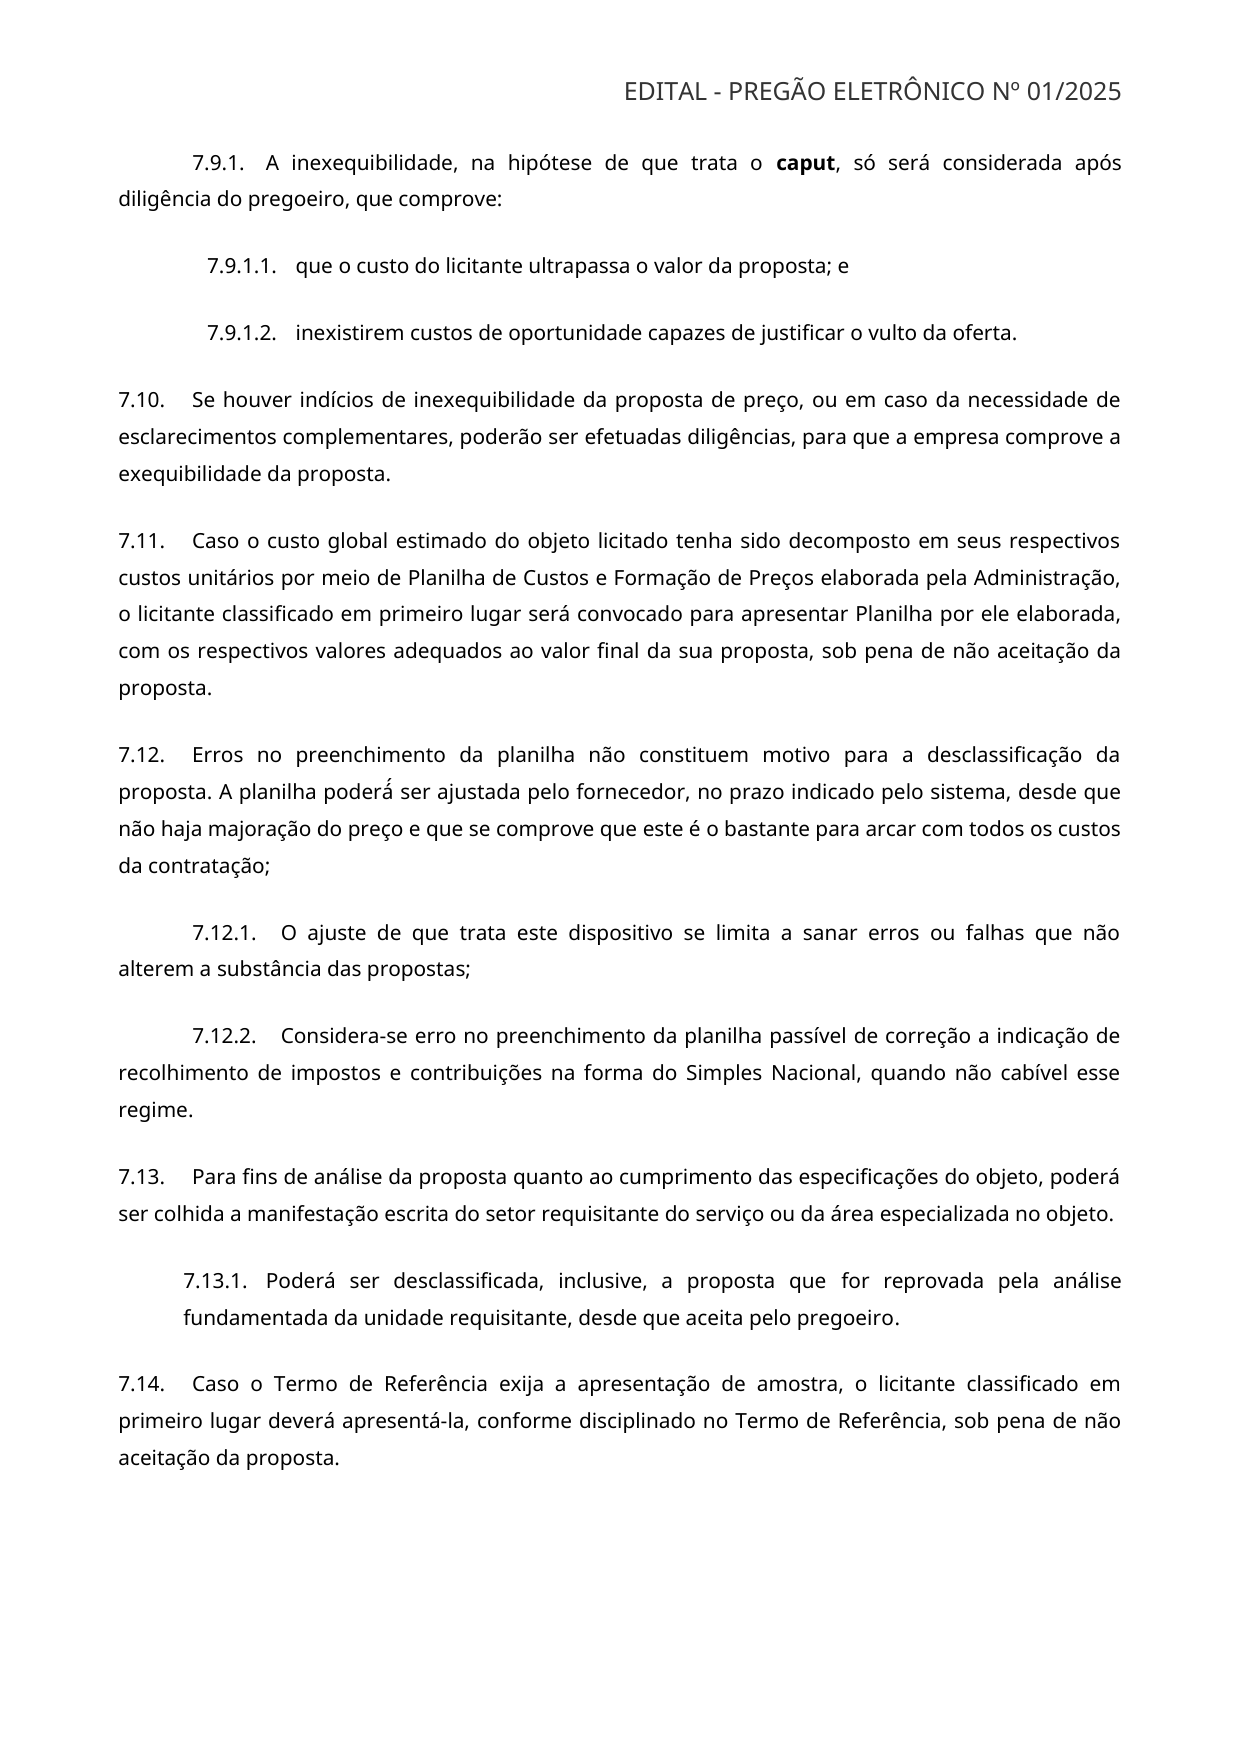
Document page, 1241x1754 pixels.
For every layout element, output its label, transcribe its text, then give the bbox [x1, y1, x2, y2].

list Erros no preenchimento da planilha não constituem motivo para a desclassificação da proposta. A planilha poderá́ ser ajustada pelo fornecedor, no prazo indicado pelo sistema, desde que não haja majoração do preço e que se comprove que este é o bastante para arcar com todos os custos da contratação; [118, 740, 1122, 879]
list Considera-se erro no preenchimento da planilha passível de correção a indicação de recolhimento de impostos e contribuições na forma do Simples Nacional, quando não cabível esse regime. [118, 1021, 1122, 1124]
list Se houver indícios de inexequibilidade da proposta de preço, ou em caso da necessidade de esclarecimentos complementares, poderão ser efetuadas diligências, para que a empresa comprove a exequibilidade da proposta. [118, 385, 1122, 487]
list que o custo do licitante ultrapassa o valor da proposta; e [118, 251, 1122, 280]
list Poderá ser desclassificada, inclusive, a proposta que for reprovada pela análise fundamentada da unidade requisitante, desde que aceita pelo pregoeiro. [183, 1266, 1122, 1331]
list Caso o custo global estimado do objeto licitado tenha sido decomposto em seus respectivos custos unitários por meio de Planilha de Custos e Formação de Preços elaborada pela Administração, o licitante classificado em primeiro lugar será convocado para apresentar Planilha por ele elaborada, com os respectivos valores adequados ao valor final da sua proposta, sob pena de não aceitação da proposta. [118, 526, 1122, 702]
list O ajuste de que trata este dispositivo se limita a sanar erros ou falhas que não alterem a substância das propostas; [118, 918, 1122, 983]
list Para fins de análise da proposta quanto ao cumprimento das especificações do objeto, poderá ser colhida a manifestação escrita do setor requisitante do serviço ou da área especializada no objeto. [118, 1162, 1122, 1227]
list inexistirem custos de oportunidade capazes de justificar o vulto da oferta. [118, 318, 1122, 347]
list A inexequibilidade, na hipótese de que trata o caput, só será considerada após diligência do pregoeiro, que comprove: [118, 148, 1122, 213]
list Caso o Termo de Referência exija a apresentação de amostra, o licitante classificado em primeiro lugar deverá apresentá-la, conforme disciplinado no Termo de Referência, sob pena de não aceitação da proposta. [118, 1369, 1122, 1472]
